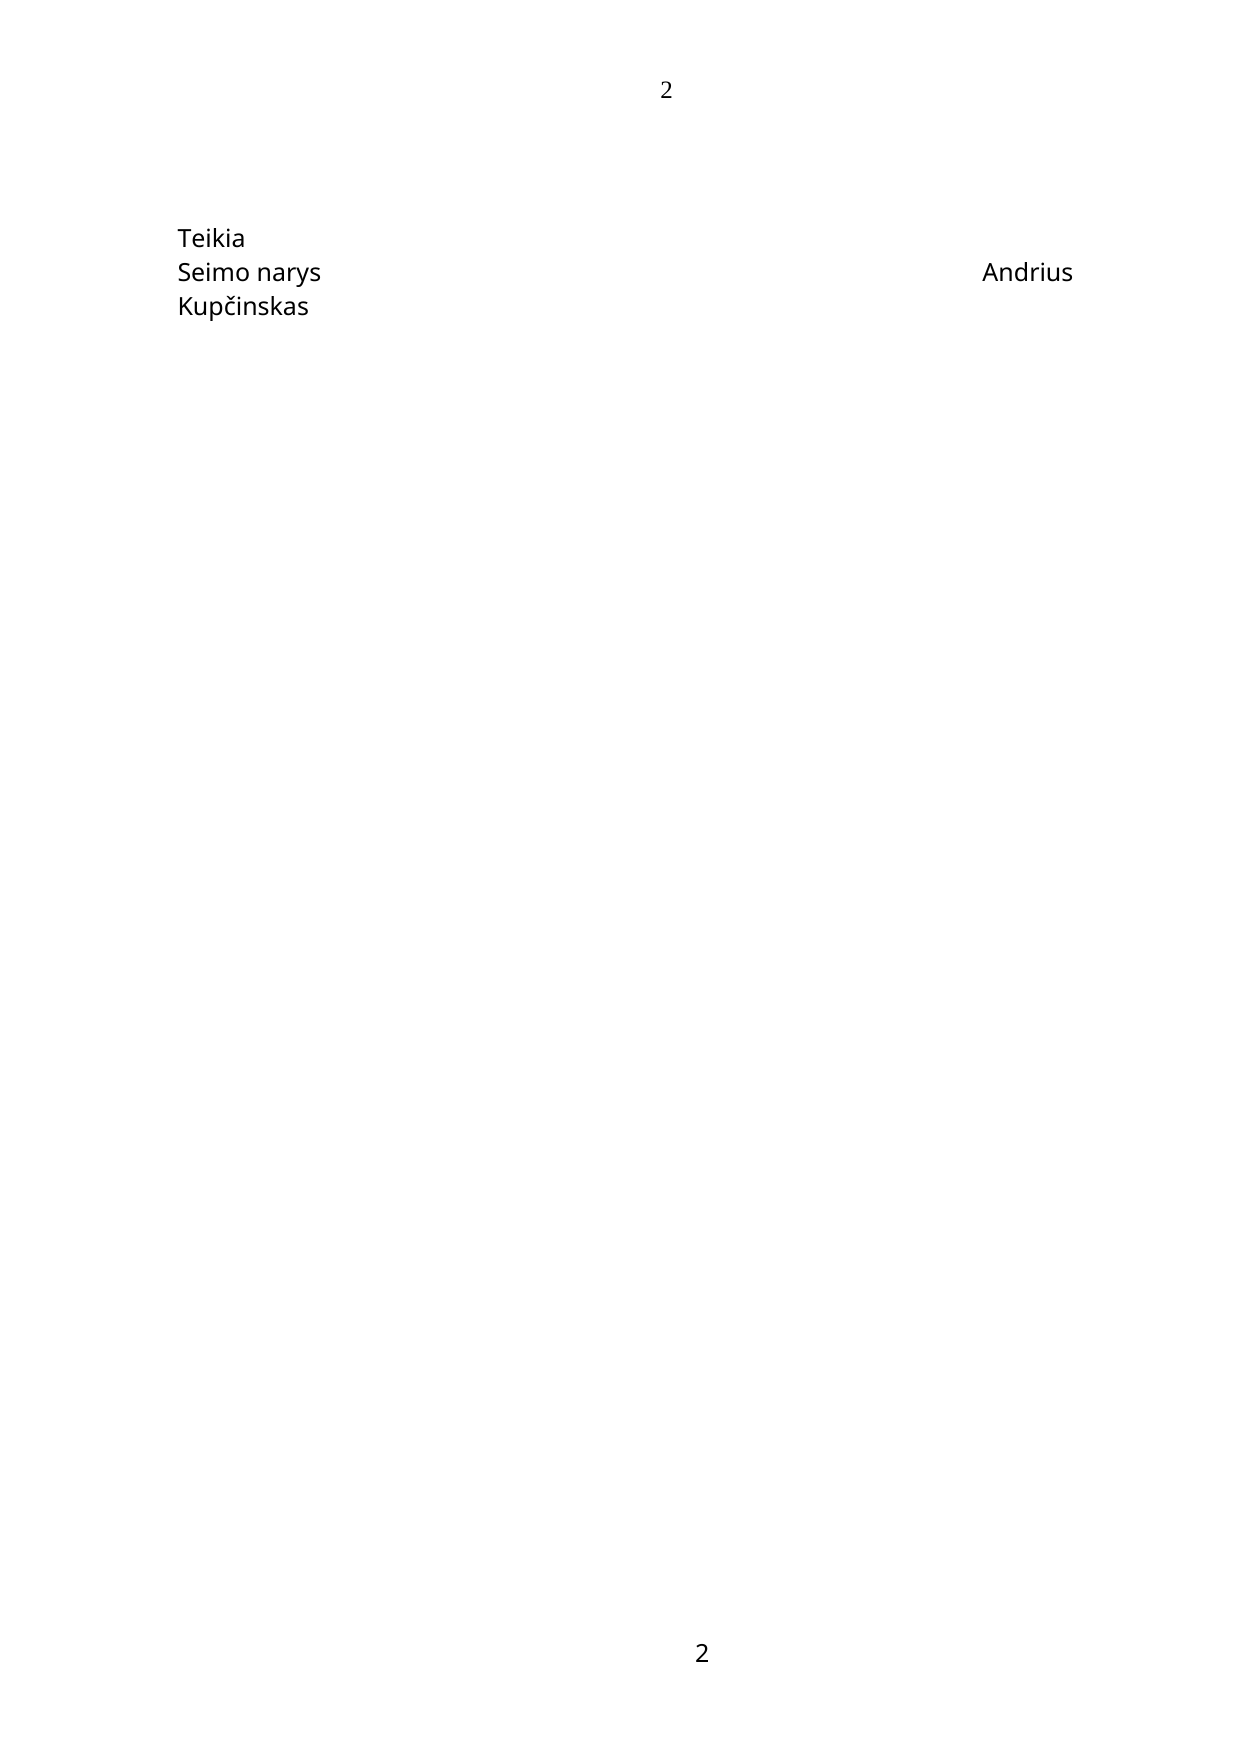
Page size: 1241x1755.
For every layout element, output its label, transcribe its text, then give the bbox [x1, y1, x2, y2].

text Seimo narys Andrius Kupčinskas [177, 254, 1152, 322]
text Teikia [177, 220, 1152, 254]
